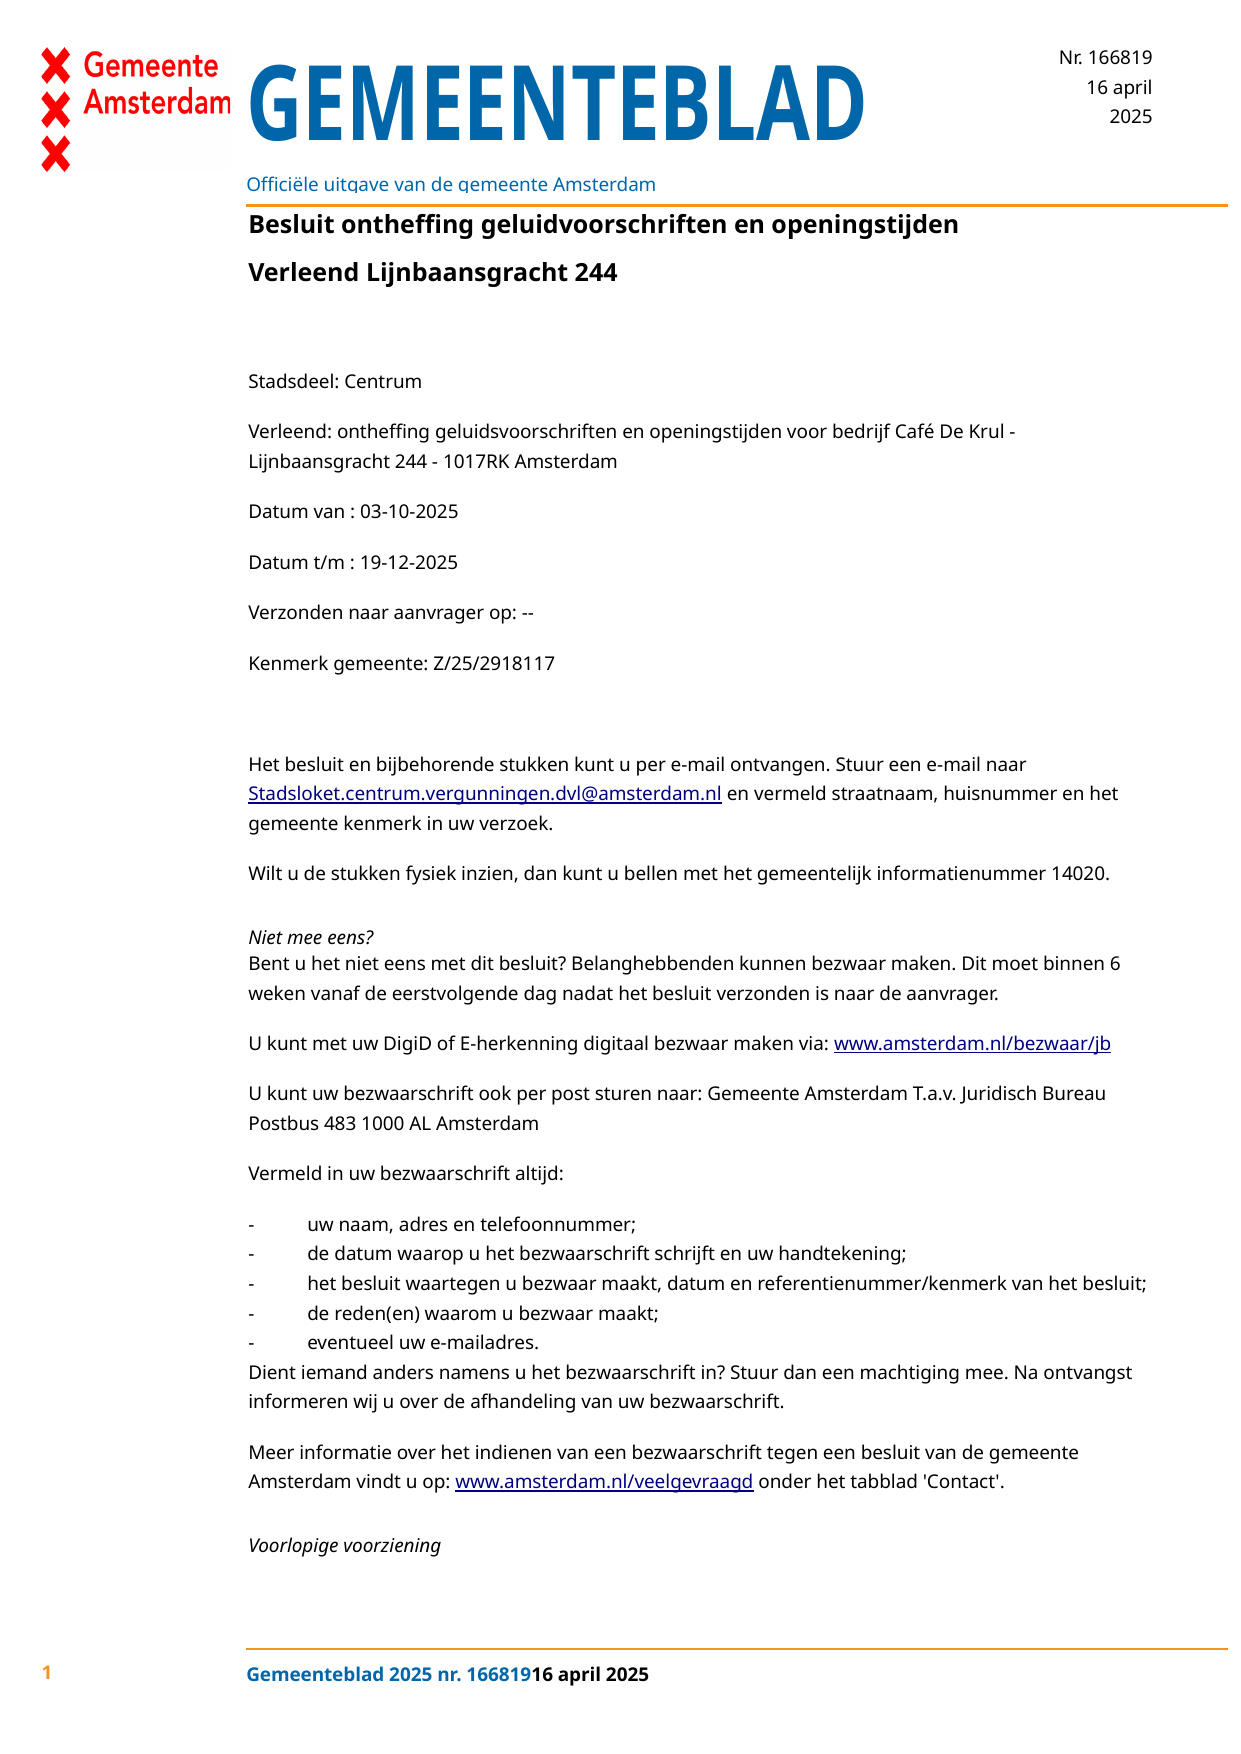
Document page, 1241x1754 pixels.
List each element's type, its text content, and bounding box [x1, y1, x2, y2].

list uw naam, adres en telefoonnummer; [248, 1211, 1152, 1237]
text U kunt met uw DigiD of E-herkenning digitaal bezwaar maken via: www.amsterdam.nl/bezwaar/jb [248, 1030, 1152, 1056]
text Verzonden naar aanvrager op: -- [248, 599, 1152, 625]
text Niet mee eens? [248, 924, 1152, 950]
text Verleend: ontheffing geluidsvoorschriften en openingstijden voor bedrijf Café De Krul - Lijnbaansgracht 244 - 1017RK Amsterdam [248, 419, 1152, 474]
text Datum van : 03-10-2025 [248, 499, 1152, 524]
text Meer informatie over het indienen van een bezwaarschrift tegen een besluit van de gemeente Amsterdam vindt u op: www.amsterdam.nl/veelgevraagd onder het tabblad 'Contact'. [248, 1439, 1152, 1494]
text Besluit ontheffing geluidvoorschriften en openingstijden Verleend Lijnbaansgracht 244 [248, 207, 1152, 288]
text Stadsdeel: Centrum [248, 368, 1152, 394]
text Wilt u de stukken fysiek inzien, dan kunt u bellen met het gemeentelijk informatienummer 14020. [248, 860, 1152, 886]
text Kenmerk gemeente: Z/25/2918117 [248, 650, 1152, 676]
list het besluit waartegen u bezwaar maakt, datum en referentienummer/kenmerk van het besluit; [248, 1270, 1152, 1296]
text Voorlopige voorziening [248, 1532, 1152, 1558]
text Dient iemand anders namens u het bezwaarschrift in? Stuur dan een machtiging mee. Na ontvangst informeren wij u over de afhandeling van uw bezwaarschrift. [248, 1359, 1152, 1414]
text U kunt uw bezwaarschrift ook per post sturen naar: Gemeente Amsterdam T.a.v. Juridisch Bureau Postbus 483 1000 AL Amsterdam [248, 1081, 1152, 1136]
list de reden(en) waarom u bezwaar maakt; [248, 1300, 1152, 1325]
text Vermeld in uw bezwaarschrift altijd: [248, 1161, 1152, 1186]
text Bent u het niet eens met dit besluit? Belanghebbenden kunnen bezwaar maken. Dit moet binnen 6 weken vanaf de eerstvolgende dag nadat het besluit verzonden is naar de aanvrager. [248, 950, 1152, 1005]
list de datum waarop u het bezwaarschrift schrijft en uw handtekening; [248, 1241, 1152, 1266]
picture [41, 47, 231, 172]
list eventueel uw e-mailadres. [248, 1329, 1152, 1355]
text Het besluit en bijbehorende stukken kunt u per e-mail ontvangen. Stuur een e-mail naar Stadsloket.centrum.vergunningen.dvl@amsterdam.nl en vermeld straatnaam, huisnummer en het gemeente kenmerk in uw verzoek. [248, 751, 1152, 836]
text Datum t/m : 19-12-2025 [248, 549, 1152, 575]
